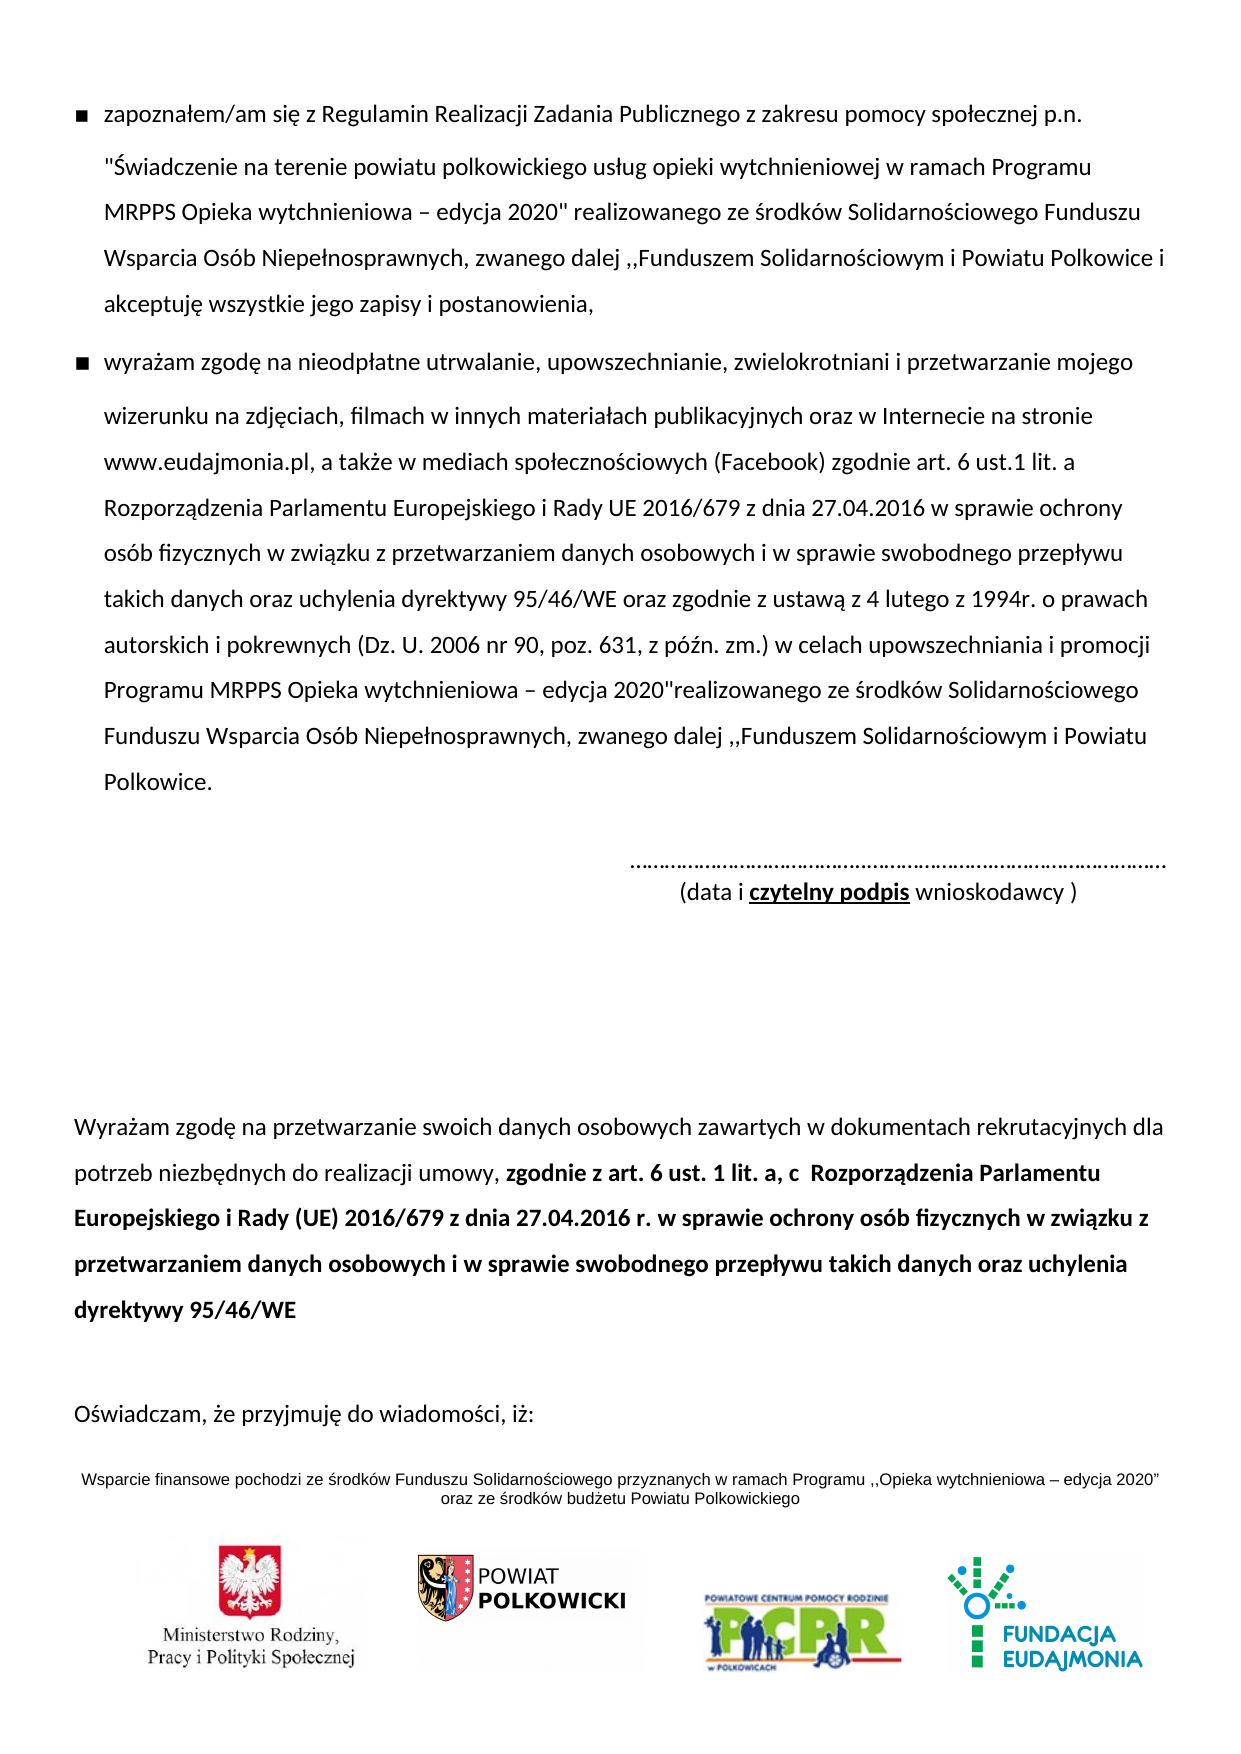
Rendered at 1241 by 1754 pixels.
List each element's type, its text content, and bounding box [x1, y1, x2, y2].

picture [946, 1556, 1143, 1673]
text …………………………………..………………….………………………… [74, 844, 1167, 874]
text Wyrażam zgodę na przetwarzanie swoich danych osobowych zawartych w dokumentach rekrutacyjnych dla potrzeb niezbędnych do realizacji umowy, zgodnie z art. 6 ust. 1 lit. a, c Rozporządzenia Parlamentu Europejskiego i Rady (UE) 2016/679 z dnia 27.04.2016 r. w sprawie ochrony osób fizycznych w związku z przetwarzaniem danych osobowych i w sprawie swobodnego przepływu takich danych oraz uchylenia dyrektywy 95/46/WE [74, 1111, 1167, 1324]
picture [417, 1547, 645, 1673]
list zapoznałem/am się z Regulamin Realizacji Zadania Publicznego z zakresu pomocy społecznej p.n. "Świadczenie na terenie powiatu polkowickiego usług opieki wytchnieniowej w ramach Programu MRPPS Opieka wytchnieniowa – edycja 2020" realizowanego ze środków Solidarnościowego Funduszu Wsparcia Osób Niepełnosprawnych, zwanego dalej ,,Funduszem Solidarnościowym i Powiatu Polkowice i akceptuję wszystkie jego zapisy i postanowienia, [74, 89, 1167, 318]
list wyrażam zgodę na nieodpłatne utrwalanie, upowszechnianie, zwielokrotniani i przetwarzanie mojego wizerunku na zdjęciach, filmach w innych materiałach publikacyjnych oraz w Internecie na stronie www.eudajmonia.pl, a także w mediach społecznościowych (Facebook) zgodnie art. 6 ust.1 lit. a Rozporządzenia Parlamentu Europejskiego i Rady UE 2016/679 z dnia 27.04.2016 w sprawie ochrony osób fizycznych w związku z przetwarzaniem danych osobowych i w sprawie swobodnego przepływu takich danych oraz uchylenia dyrektywy 95/46/WE oraz zgodnie z ustawą z 4 lutego z 1994r. o prawach autorskich i pokrewnych (Dz. U. 2006 nr 90, poz. 631, z późn. zm.) w celach upowszechniania i promocji Programu MRPPS Opieka wytchnieniowa – edycja 2020"realizowanego ze środków Solidarnościowego Funduszu Wsparcia Osób Niepełnosprawnych, zwanego dalej ,,Funduszem Solidarnościowym i Powiatu Polkowice. [74, 334, 1167, 797]
text Oświadczam, że przyjmuję do wiadomości, iż: [74, 1398, 1167, 1428]
text (data i czytelny podpis wnioskodawcy ) [516, 876, 1167, 907]
picture [136, 1534, 368, 1673]
picture [703, 1594, 902, 1673]
